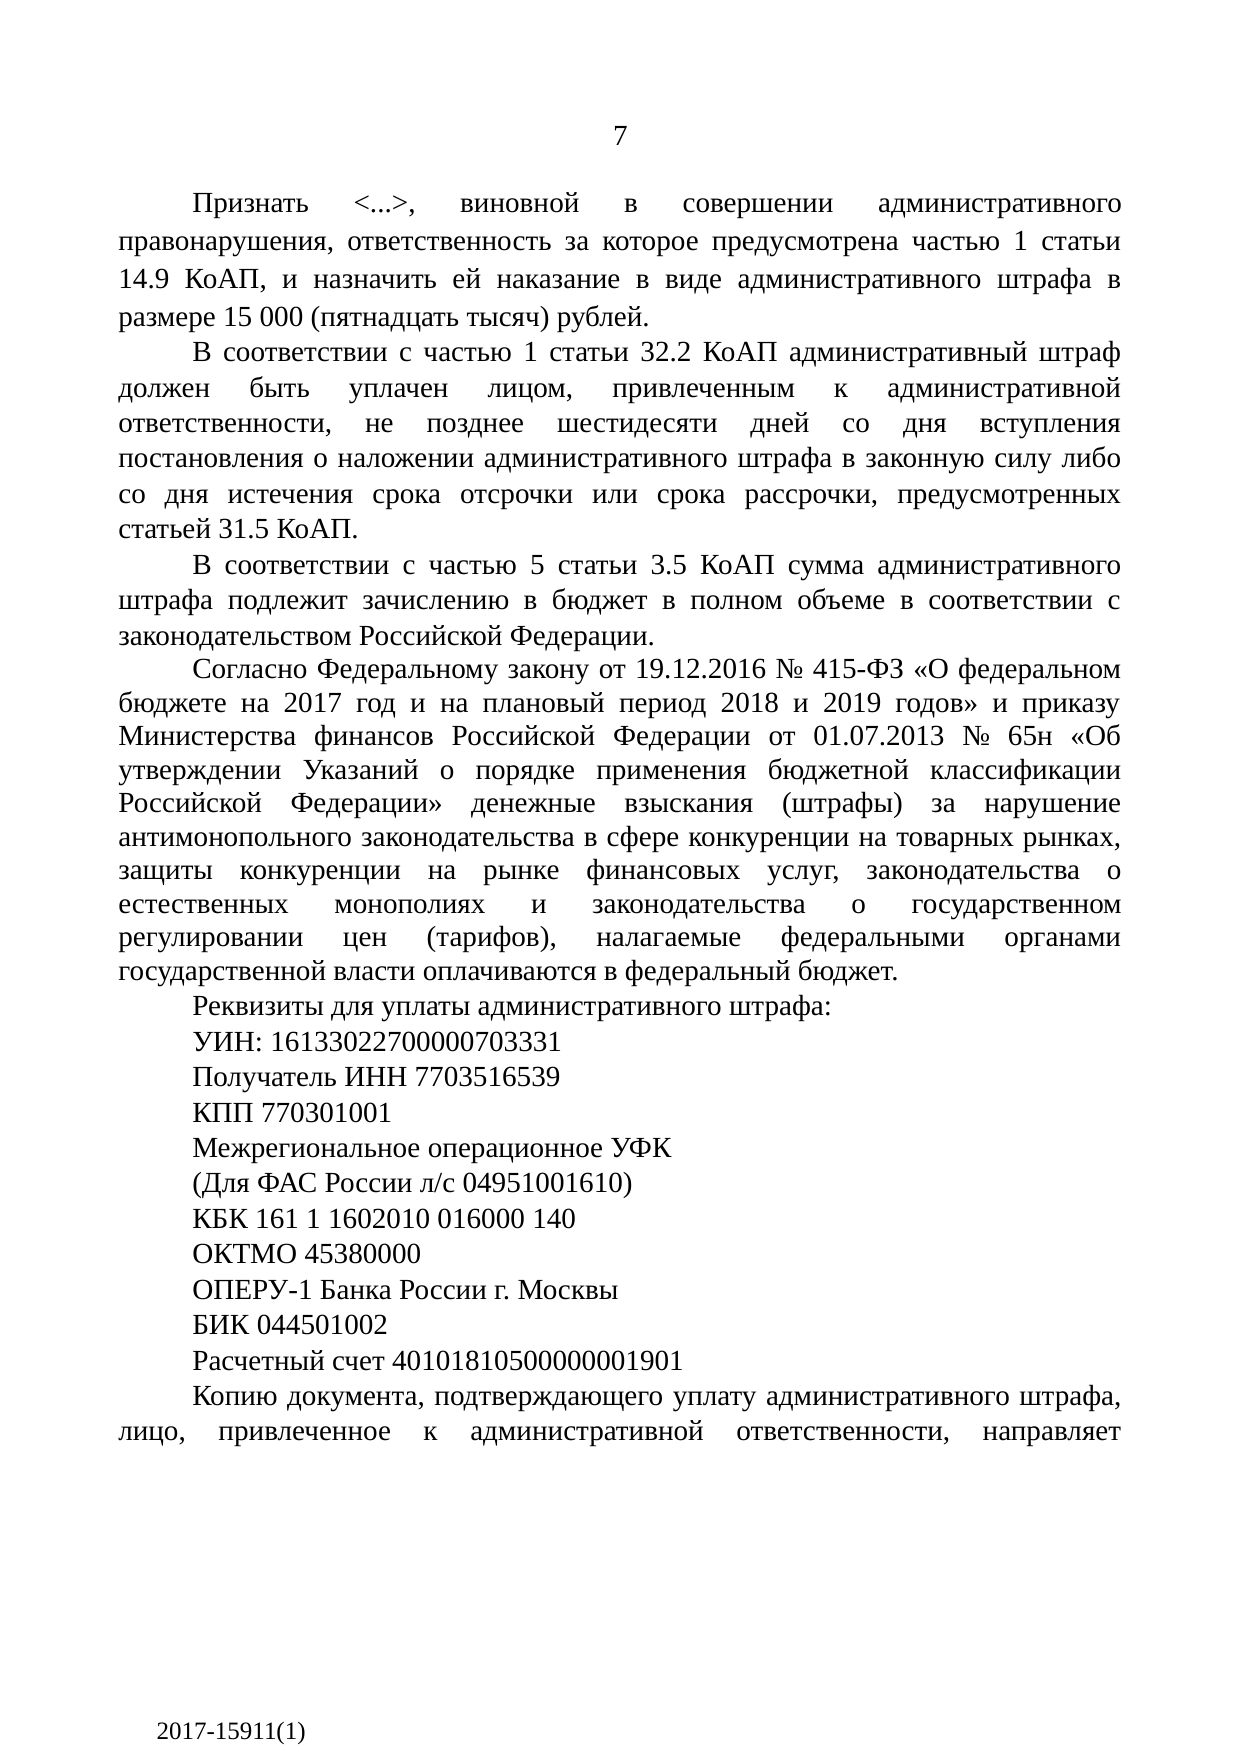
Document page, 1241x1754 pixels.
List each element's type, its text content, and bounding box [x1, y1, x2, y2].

text В соответствии с частью 1 статьи 32.2 КоАП административный штраф должен быть уплачен лицом, привлеченным к административной ответственности, не позднее шестидесяти дней со дня вступления постановления о наложении административного штрафа в законную силу либо со дня истечения срока отсрочки или срока рассрочки, предусмотренных статьей 31.5 КоАП. [118, 332, 1122, 545]
text Согласно Федеральному закону от 19.12.2016 № 415-ФЗ «О федеральном бюджете на 2017 год и на плановый период 2018 и 2019 годов» и приказу Министерства финансов Российской Федерации от 01.07.2013 № 65н «Об утверждении Указаний о порядке применения бюджетной классификации Российской Федерации» денежные взыскания (штрафы) за нарушение антимонопольного законодательства в сфере конкуренции на товарных рынках, защиты конкуренции на рынке финансовых услуг, законодательства о естественных монополиях и законодательства о государственном регулировании цен (тарифов), налагаемые федеральными органами государственной власти оплачиваются в федеральный бюджет. [118, 651, 1122, 987]
text Признать <...>, виновной в совершении административного правонарушения, ответственность за которое предусмотрена частью 1 статьи 14.9 КоАП, и назначить ей наказание в виде административного штрафа в размере 15 000 (пятнадцать тысяч) рублей. [118, 181, 1122, 332]
text Межрегиональное операционное УФК [118, 1128, 1122, 1164]
text Реквизиты для уплаты административного штрафа: [118, 987, 1122, 1022]
text В соответствии с частью 5 статьи 3.5 КоАП сумма административного штрафа подлежит зачислению в бюджет в полном объеме в соответствии с законодательством Российской Федерации. [118, 545, 1122, 651]
text (Для ФАС России л/с 04951001610) [118, 1164, 1122, 1199]
text ОКТМО 45380000 [118, 1234, 1122, 1270]
text ОПЕРУ-1 Банка России г. Москвы [118, 1270, 1122, 1305]
text Получатель ИНН 7703516539 [118, 1057, 1122, 1093]
text Расчетный счет 40101810500000001901 [118, 1341, 1122, 1376]
text БИК 044501002 [118, 1305, 1122, 1341]
text Копию документа, подтверждающего уплату административного штрафа, лицо, привлеченное к административной ответственности, направляет [118, 1376, 1122, 1447]
text КПП 770301001 [118, 1093, 1122, 1128]
text УИН: 16133022700000703331 [118, 1022, 1122, 1057]
text КБК 161 1 1602010 016000 140 [118, 1199, 1122, 1234]
